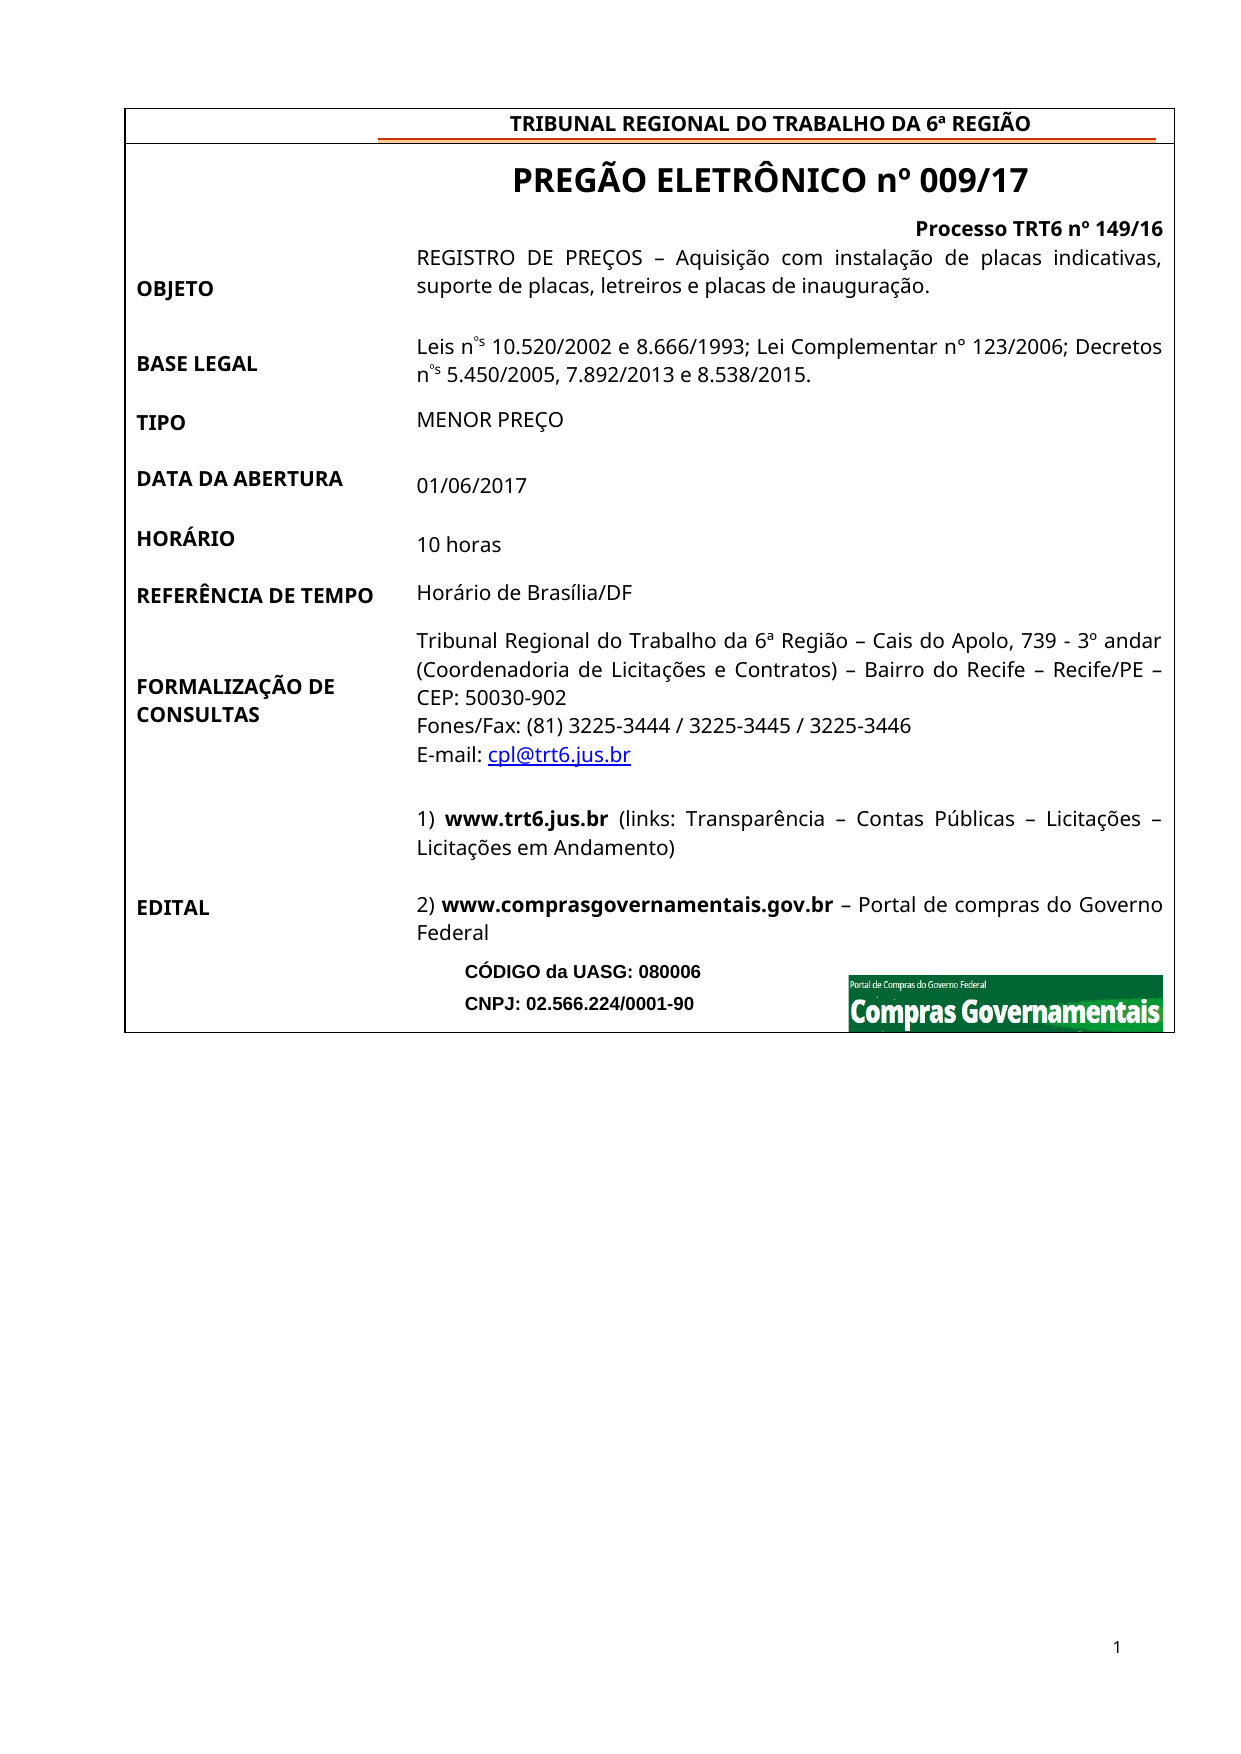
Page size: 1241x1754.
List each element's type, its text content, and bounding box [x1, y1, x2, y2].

table_cell REGISTRO DE PREÇOS – Aquisição com instalação de placas indicativas, suporte de placas, letreiros e placas de inauguração. [405, 243, 1174, 328]
table_cell MENOR PREÇO [405, 392, 1174, 446]
table_header TRIBUNAL REGIONAL DO TRABALHO DA 6ª REGIÃO [366, 109, 1174, 143]
table_cell HORÁRIO [126, 505, 405, 565]
table_cell Processo TRT6 nº 149/16 [126, 215, 1174, 243]
table_header [126, 109, 366, 143]
table_cell Tribunal Regional do Trabalho da 6ª Região – Cais do Apolo, 739 - 3º andar (Coordenadoria de Licitações e Contratos) – Bairro do Recife – Recife/PE – CEP: 50030-902 Fones/Fax: (81) 3225-3444 / 3225-3445 / 3225-3446 E-mail: cpl@trt6.jus.br [405, 619, 1174, 776]
table_cell EDITAL [126, 776, 405, 1032]
table_cell OBJETO [126, 243, 405, 328]
table_cell 1) www.trt6.jus.br (links: Transparência – Contas Públicas – Licitações – Licitações em Andamento) 2) www.comprasgovernamentais.gov.br – Portal de compras do Governo Federal [405, 776, 1174, 1032]
table_cell PREGÃO ELETRÔNICO nº 009/17 [366, 144, 1174, 214]
table_cell [126, 144, 366, 214]
table_cell REFERÊNCIA DE TEMPO [126, 565, 405, 618]
table_cell BASE LEGAL [126, 328, 405, 392]
table_cell 10 horas [405, 505, 1174, 565]
table_cell TIPO [126, 392, 405, 446]
table_cell FORMALIZAÇÃO DE CONSULTAS [126, 619, 405, 776]
table_cell Leis nºs 10.520/2002 e 8.666/1993; Lei Complementar n° 123/2006; Decretos nºs 5.450/2005, 7.892/2013 e 8.538/2015. [405, 328, 1174, 392]
picture [848, 975, 1164, 1032]
table_cell 01/06/2017 [405, 446, 1174, 505]
table_cell DATA DA ABERTURA [126, 446, 405, 505]
table_cell Horário de Brasília/DF [405, 565, 1174, 618]
